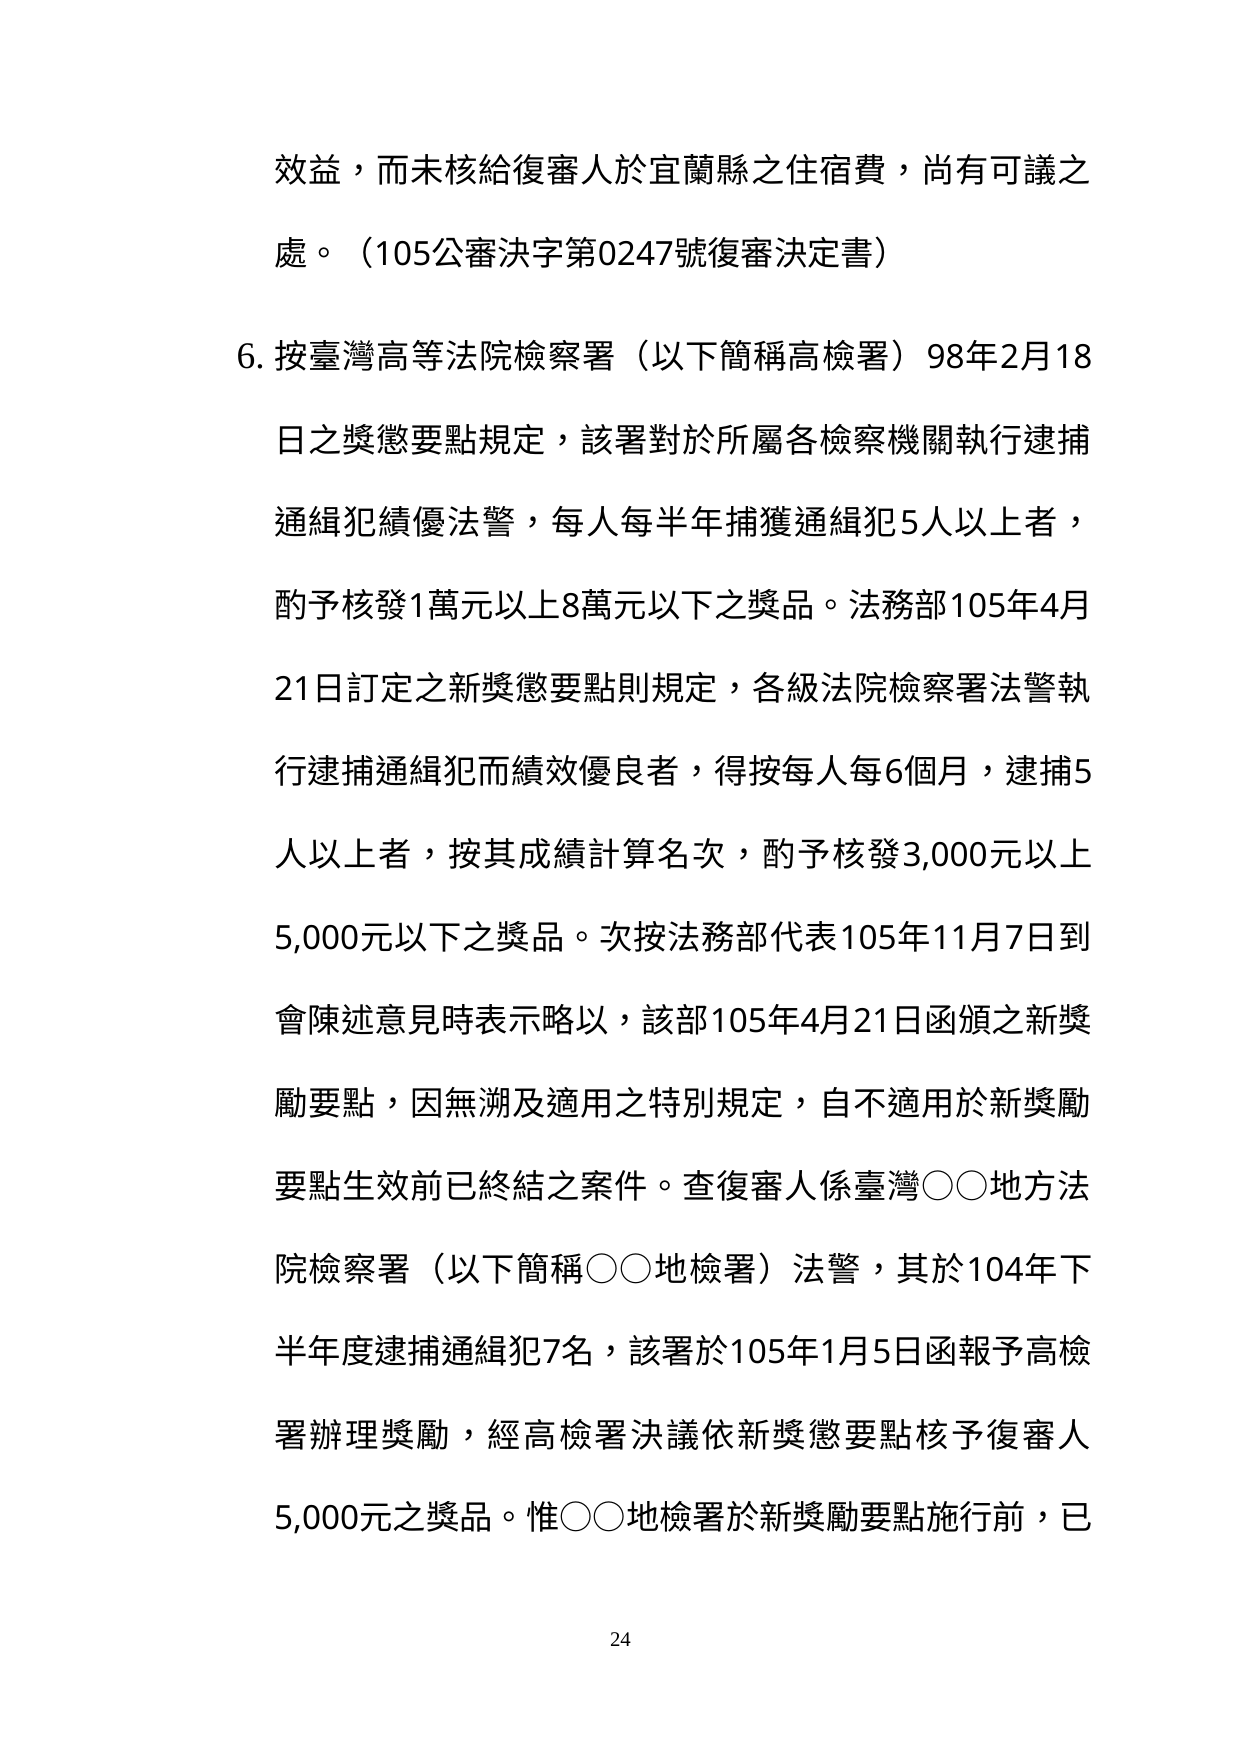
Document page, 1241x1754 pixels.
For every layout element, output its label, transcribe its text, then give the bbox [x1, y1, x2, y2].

list 效益，而未核給復審人於宜蘭縣之住宿費，尚有可議之處。（105公審決字第0247號復審決定書） [236, 127, 1092, 292]
list 按臺灣高等法院檢察署（以下簡稱高檢署）98年2月18日之獎懲要點規定，該署對於所屬各檢察機關執行逮捕通緝犯績優法警，每人每半年捕獲通緝犯5人以上者，酌予核發1萬元以上8萬元以下之獎品。法務部105年4月21日訂定之新獎懲要點則規定，各級法院檢察署法警執行逮捕通緝犯而績效優良者，得按每人每6個月，逮捕5人以上者，按其成績計算名次，酌予核發3,000元以上5,000元以下之獎品。次按法務部代表105年11月7日到會陳述意見時表示略以，該部105年4月21日函頒之新獎勵要點，因無溯及適用之特別規定，自不適用於新獎勵要點生效前已終結之案件。查復審人係臺灣○○地方法院檢察署（以下簡稱○○地檢署）法警，其於104年下半年度逮捕通緝犯7名，該署於105年1月5日函報予高檢署辦理獎勵，經高檢署決議依新獎懲要點核予復審人5,000元之獎品。惟○○地檢署於新獎勵要點施行前，已 [236, 313, 1092, 1557]
